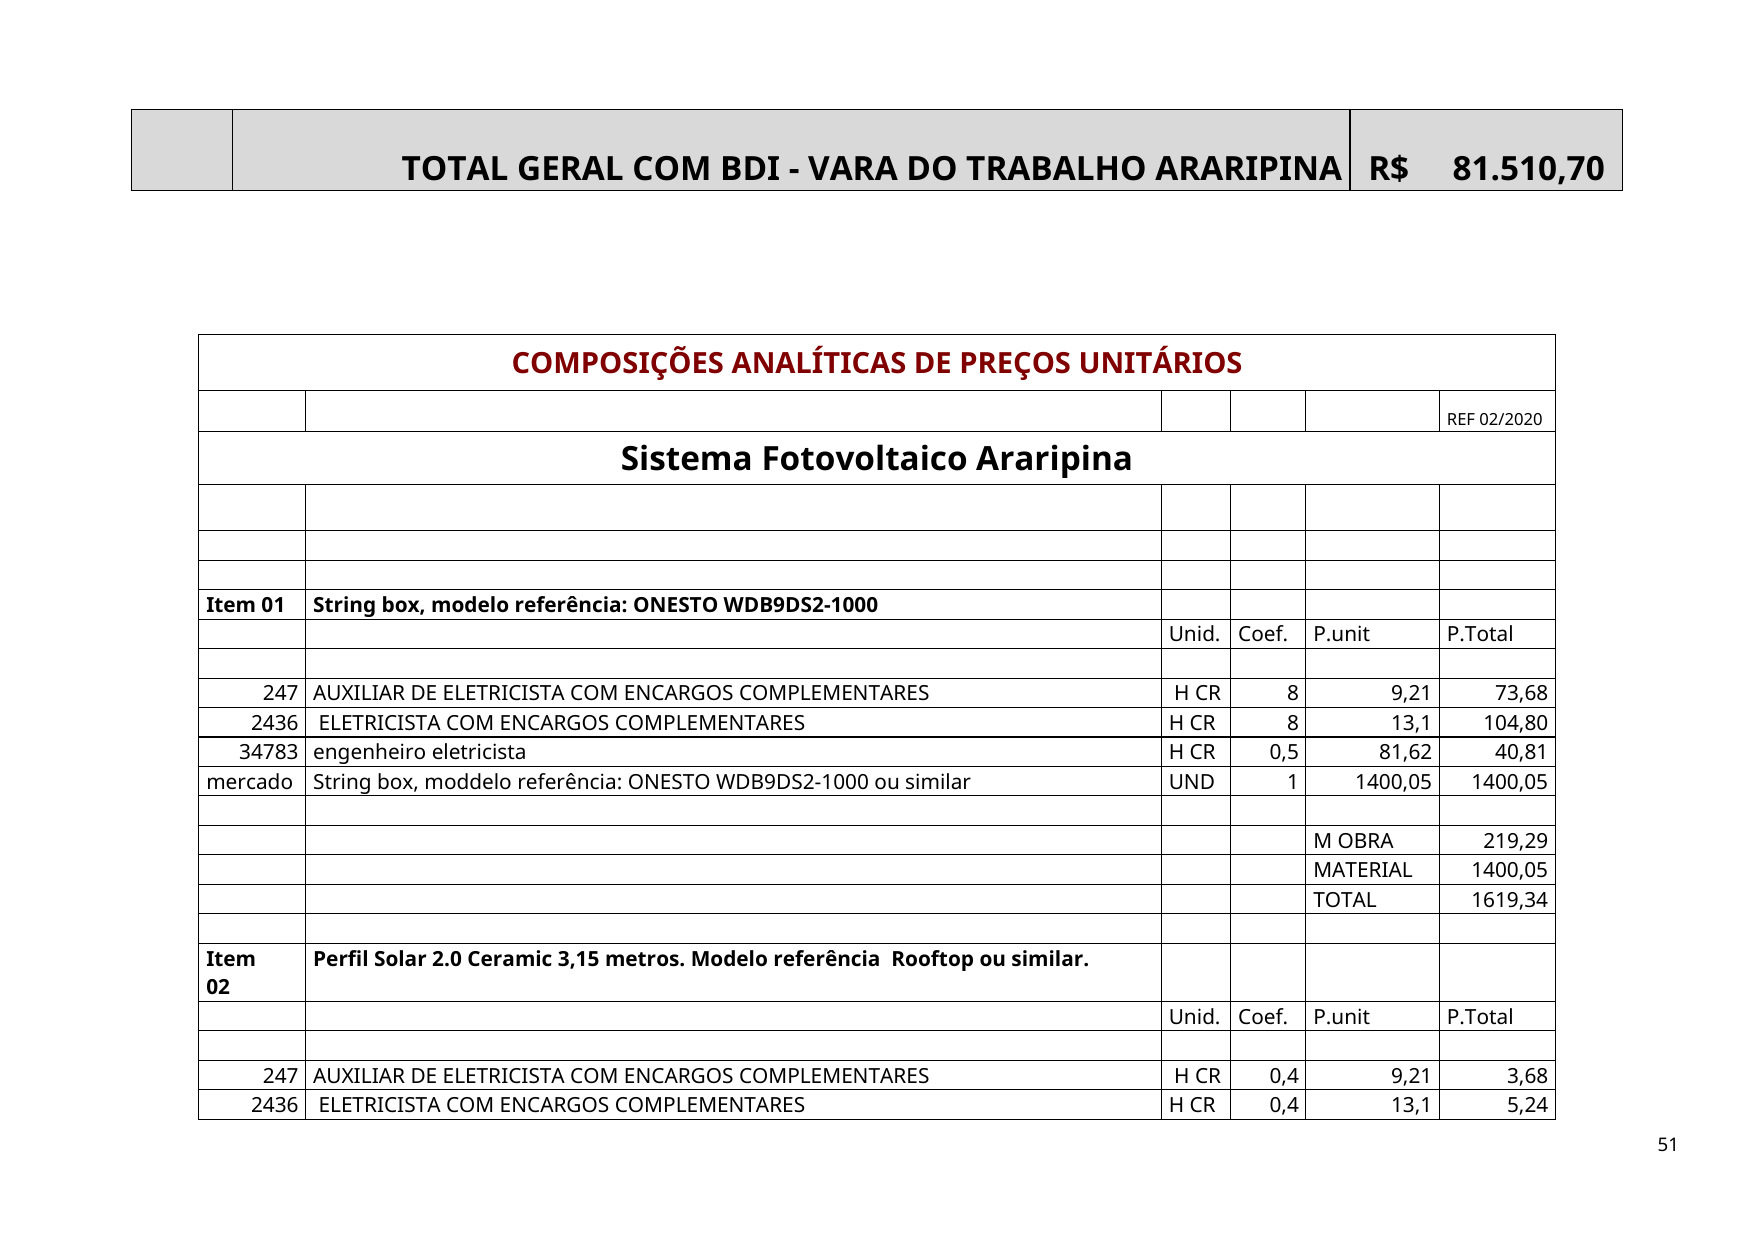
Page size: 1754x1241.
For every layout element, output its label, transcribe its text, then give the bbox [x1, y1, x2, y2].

table_cell [306, 1031, 1161, 1060]
table_cell 13,1 [1306, 1090, 1439, 1119]
table_cell mercado [199, 767, 305, 795]
table_cell [1440, 796, 1555, 825]
table_cell 40,81 [1440, 738, 1555, 766]
table_cell [199, 531, 305, 559]
table_cell [199, 796, 305, 825]
table_cell H CR [1162, 1090, 1230, 1119]
table_cell [1440, 914, 1555, 943]
table_cell ELETRICISTA COM ENCARGOS COMPLEMENTARES [306, 708, 1161, 736]
table_cell 0,4 [1231, 1090, 1305, 1119]
table_cell [1306, 1031, 1439, 1060]
table_cell Coef. [1231, 1002, 1305, 1030]
table_cell AUXILIAR DE ELETRICISTA COM ENCARGOS COMPLEMENTARES [306, 1061, 1161, 1089]
table_cell [1306, 531, 1439, 559]
table_cell [1162, 826, 1230, 854]
table_cell TOTAL GERAL COM BDI - VARA DO TRABALHO ARARIPINA [233, 110, 1349, 190]
table_header COMPOSIÇÕES ANALÍTICAS DE PREÇOS UNITÁRIOS [199, 335, 1555, 390]
table_cell [306, 855, 1161, 884]
table_cell [1231, 1031, 1305, 1060]
table_cell [1162, 944, 1230, 1001]
table_cell [1162, 531, 1230, 559]
table_cell [306, 391, 1161, 431]
table_cell [1231, 531, 1305, 559]
table_cell [306, 1002, 1161, 1030]
table_cell H CR [1162, 1061, 1230, 1089]
table_cell 1400,05 [1440, 855, 1555, 884]
table_cell [1231, 649, 1305, 677]
table_cell [199, 855, 305, 884]
table_cell 9,21 [1306, 1061, 1439, 1089]
table_cell [1440, 944, 1555, 1001]
table_cell MATERIAL [1306, 855, 1439, 884]
table_cell [1440, 561, 1555, 589]
table_cell [306, 826, 1161, 854]
table_cell 0,4 [1231, 1061, 1305, 1089]
table_cell 8 [1231, 679, 1305, 707]
table_cell [1162, 1031, 1230, 1060]
table_cell 247 [199, 1061, 305, 1089]
table_cell [1306, 796, 1439, 825]
table_cell 73,68 [1440, 679, 1555, 707]
table_cell Item 01 [199, 590, 305, 618]
table_cell [199, 620, 305, 648]
table_cell 3,68 [1440, 1061, 1555, 1089]
table_cell [199, 561, 305, 589]
table_cell Coef. [1231, 620, 1305, 648]
table_cell [306, 561, 1161, 589]
table_cell [1231, 885, 1305, 913]
table_cell 81,62 [1306, 738, 1439, 766]
table_cell [199, 914, 305, 943]
table_cell 1619,34 [1440, 885, 1555, 913]
table_cell 1400,05 [1306, 767, 1439, 795]
table_cell 2436 [199, 708, 305, 736]
table_cell [1306, 590, 1439, 618]
table_cell REF 02/2020 [1440, 391, 1555, 431]
table_cell [1440, 1031, 1555, 1060]
table_cell [306, 485, 1161, 530]
table_cell AUXILIAR DE ELETRICISTA COM ENCARGOS COMPLEMENTARES [306, 679, 1161, 707]
table_cell H CR [1162, 708, 1230, 736]
table_cell [306, 531, 1161, 559]
table_cell [1231, 590, 1305, 618]
table_cell [1306, 649, 1439, 677]
table_cell 104,80 [1440, 708, 1555, 736]
table_cell [306, 796, 1161, 825]
table_cell [1162, 561, 1230, 589]
table_cell 34783 [199, 738, 305, 766]
table_cell H CR [1162, 679, 1230, 707]
table_cell [1231, 485, 1305, 530]
table_cell P.Total [1440, 620, 1555, 648]
table_cell [1162, 796, 1230, 825]
table_cell TOTAL [1306, 885, 1439, 913]
table_cell R$ 81.510,70 [1351, 110, 1622, 190]
table_cell [1306, 485, 1439, 530]
table_cell 1 [1231, 767, 1305, 795]
table_cell Unid. [1162, 1002, 1230, 1030]
table_cell P.unit [1306, 620, 1439, 648]
table_cell 5,24 [1440, 1090, 1555, 1119]
table_cell [1440, 649, 1555, 677]
table_cell engenheiro eletricista [306, 738, 1161, 766]
table_cell [1306, 944, 1439, 1001]
table_cell P.Total [1440, 1002, 1555, 1030]
table_cell [1231, 826, 1305, 854]
table_cell [1162, 391, 1230, 431]
table_cell Item 02 [199, 944, 305, 1001]
table_cell 0,5 [1231, 738, 1305, 766]
table_cell 13,1 [1306, 708, 1439, 736]
table_cell [306, 885, 1161, 913]
table_cell [1306, 561, 1439, 589]
table_cell [1162, 649, 1230, 677]
table_cell [1162, 914, 1230, 943]
table_cell 247 [199, 679, 305, 707]
table_cell P.unit [1306, 1002, 1439, 1030]
table_cell [1306, 914, 1439, 943]
table_cell [1231, 561, 1305, 589]
table_cell [1231, 796, 1305, 825]
table_cell [1162, 590, 1230, 618]
table_cell [1231, 914, 1305, 943]
table_cell Sistema Fotovoltaico Araripina [199, 432, 1555, 484]
table_cell H CR [1162, 738, 1230, 766]
table_cell [1162, 855, 1230, 884]
table_cell [1440, 590, 1555, 618]
table_cell [199, 649, 305, 677]
table_cell 1400,05 [1440, 767, 1555, 795]
table_cell [306, 649, 1161, 677]
table_cell UND [1162, 767, 1230, 795]
table_cell [1162, 885, 1230, 913]
table_cell String box, modelo referência: ONESTO WDB9DS2-1000 [306, 590, 1161, 618]
table_cell [306, 914, 1161, 943]
table_cell 9,21 [1306, 679, 1439, 707]
table_cell [132, 110, 232, 190]
table_cell [1306, 391, 1439, 431]
table_cell [306, 620, 1161, 648]
table_cell M OBRA [1306, 826, 1439, 854]
table_cell [199, 885, 305, 913]
table_cell 2436 [199, 1090, 305, 1119]
table_cell [199, 1031, 305, 1060]
table_cell [199, 1002, 305, 1030]
table_cell ELETRICISTA COM ENCARGOS COMPLEMENTARES [306, 1090, 1161, 1119]
table_cell String box, moddelo referência: ONESTO WDB9DS2-1000 ou similar [306, 767, 1161, 795]
table_cell 219,29 [1440, 826, 1555, 854]
table_cell Perfil Solar 2.0 Ceramic 3,15 metros. Modelo referência Rooftop ou similar. [306, 944, 1161, 1001]
table_cell [1440, 485, 1555, 530]
table_cell [199, 391, 305, 431]
table_cell [1162, 485, 1230, 530]
table_cell 8 [1231, 708, 1305, 736]
table_cell [1231, 391, 1305, 431]
table_cell Unid. [1162, 620, 1230, 648]
table_cell [1440, 531, 1555, 559]
table_cell [199, 826, 305, 854]
table_cell [1231, 944, 1305, 1001]
table_cell [1231, 855, 1305, 884]
table_cell [199, 485, 305, 530]
